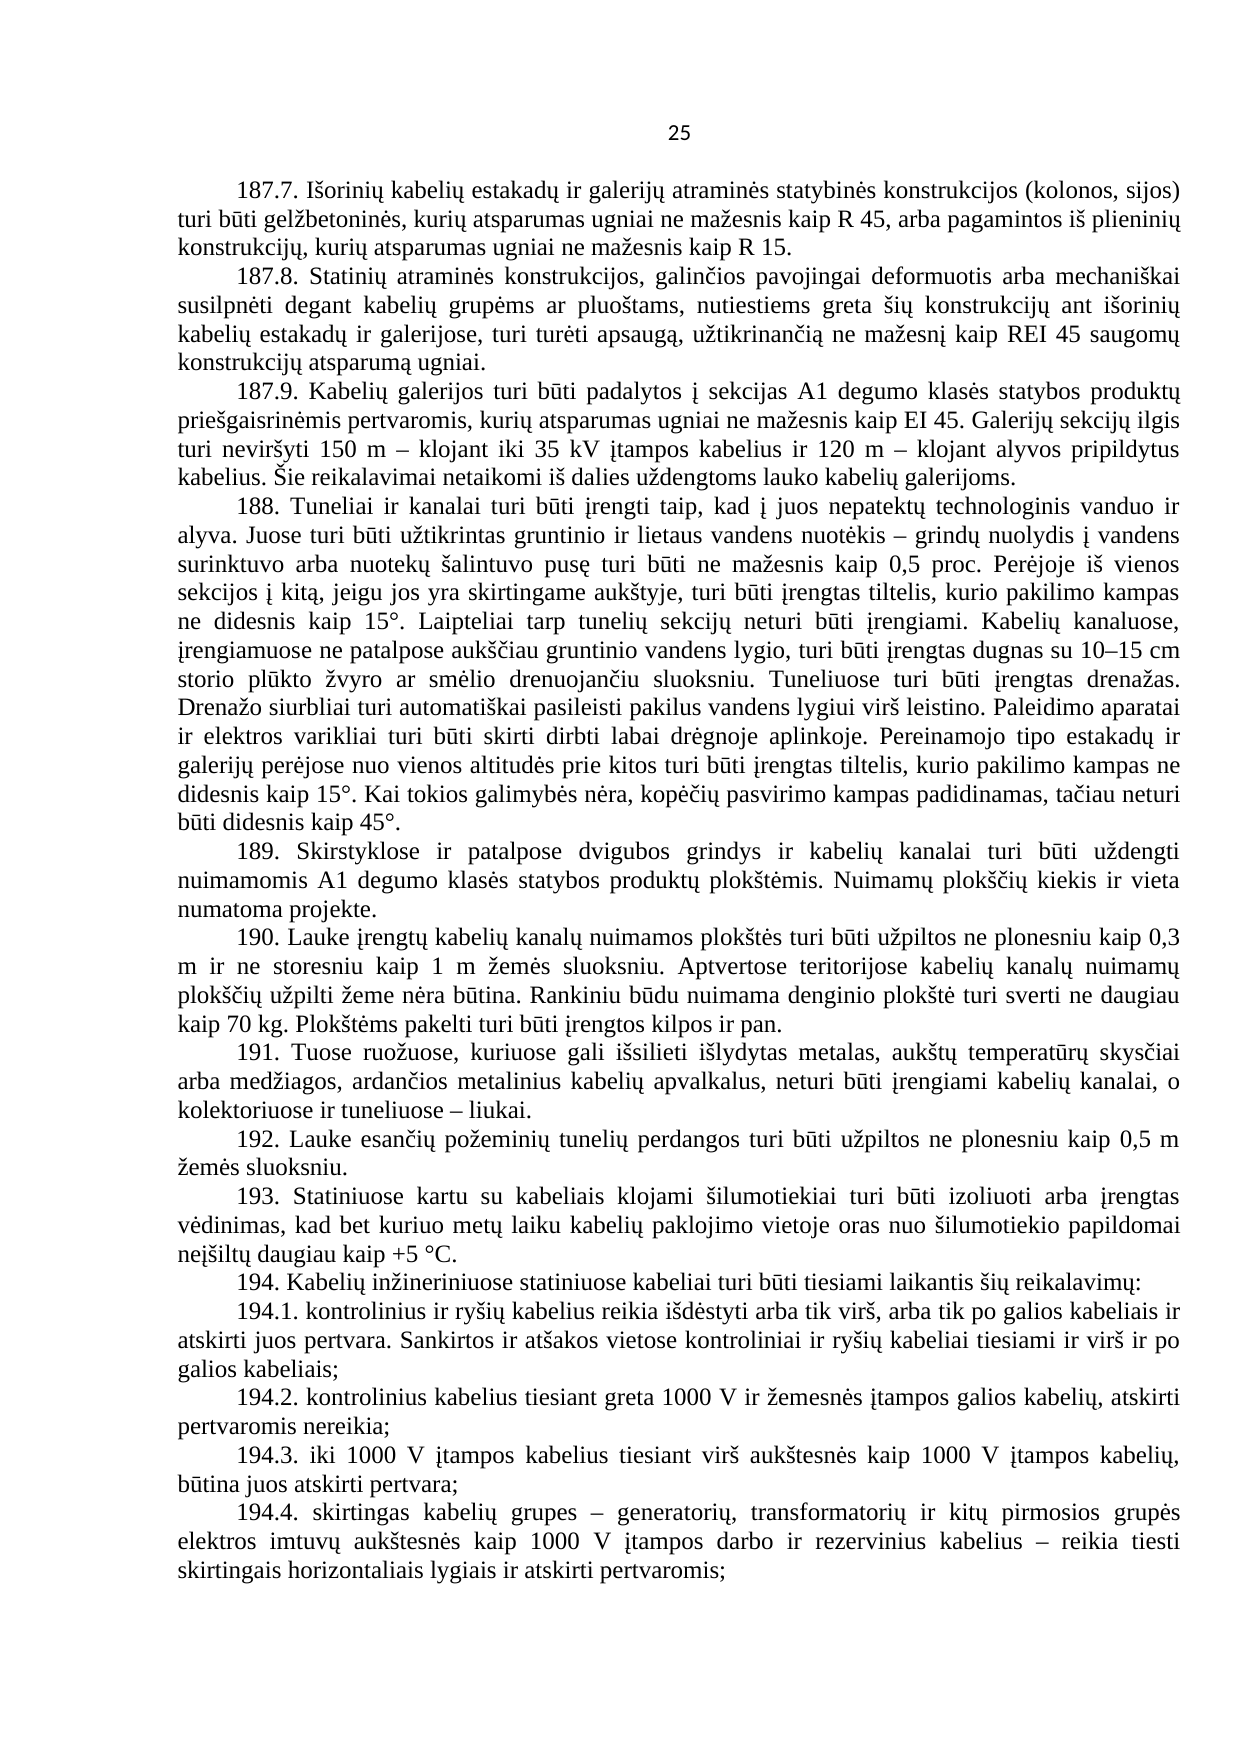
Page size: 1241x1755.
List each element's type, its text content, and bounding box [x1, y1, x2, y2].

text 189. Skirstyklose ir patalpose dvigubos grindys ir kabelių kanalai turi būti uždengti nuimamomis A1 degumo klasės statybos produktų plokštėmis. Nuimamų plokščių kiekis ir vieta numatoma projekte. [177, 836, 1181, 922]
text 191. Tuose ruožuose, kuriuose gali išsilieti išlydytas metalas, aukštų temperatūrų skysčiai arba medžiagos, ardančios metalinius kabelių apvalkalus, neturi būti įrengiami kabelių kanalai, o kolektoriuose ir tuneliuose – liukai. [177, 1037, 1181, 1124]
text 194. Kabelių inžineriniuose statiniuose kabeliai turi būti tiesiami laikantis šių reikalavimų: [177, 1267, 1181, 1296]
text 188. Tuneliai ir kanalai turi būti įrengti taip, kad į juos nepatektų technologinis vanduo ir alyva. Juose turi būti užtikrintas gruntinio ir lietaus vandens nuotėkis – grindų nuolydis į vandens surinktuvo arba nuotekų šalintuvo pusę turi būti ne mažesnis kaip 0,5 proc. Perėjoje iš vienos sekcijos į kitą, jeigu jos yra skirtingame aukštyje, turi būti įrengtas tiltelis, kurio pakilimo kampas ne didesnis kaip 15°. Laipteliai tarp tunelių sekcijų neturi būti įrengiami. Kabelių kanaluose, įrengiamuose ne patalpose aukščiau gruntinio vandens lygio, turi būti įrengtas dugnas su 10–15 cm storio plūkto žvyro ar smėlio drenuojančiu sluoksniu. Tuneliuose turi būti įrengtas drenažas. Drenažo siurbliai turi automatiškai pasileisti pakilus vandens lygiui virš leistino. Paleidimo aparatai ir elektros varikliai turi būti skirti dirbti labai drėgnoje aplinkoje. Pereinamojo tipo estakadų ir galerijų perėjose nuo vienos altitudės prie kitos turi būti įrengtas tiltelis, kurio pakilimo kampas ne didesnis kaip 15°. Kai tokios galimybės nėra, kopėčių pasvirimo kampas padidinamas, tačiau neturi būti didesnis kaip 45°. [177, 491, 1181, 836]
text 187.9. Kabelių galerijos turi būti padalytos į sekcijas A1 degumo klasės statybos produktų priešgaisrinėmis pertvaromis, kurių atsparumas ugniai ne mažesnis kaip EI 45. Galerijų sekcijų ilgis turi neviršyti 150 m – klojant iki 35 kV įtampos kabelius ir 120 m – klojant alyvos pripildytus kabelius. Šie reikalavimai netaikomi iš dalies uždengtoms lauko kabelių galerijoms. [177, 376, 1181, 491]
text 194.4. skirtingas kabelių grupes – generatorių, transformatorių ir kitų pirmosios grupės elektros imtuvų aukštesnės kaip 1000 V įtampos darbo ir rezervinius kabelius – reikia tiesti skirtingais horizontaliais lygiais ir atskirti pertvaromis; [177, 1497, 1181, 1584]
text 187.8. Statinių atraminės konstrukcijos, galinčios pavojingai deformuotis arba mechaniškai susilpnėti degant kabelių grupėms ar pluoštams, nutiestiems greta šių konstrukcijų ant išorinių kabelių estakadų ir galerijose, turi turėti apsaugą, užtikrinančią ne mažesnį kaip REI 45 saugomų konstrukcijų atsparumą ugniai. [177, 261, 1181, 376]
text 187.7. Išorinių kabelių estakadų ir galerijų atraminės statybinės konstrukcijos (kolonos, sijos) turi būti gelžbetoninės, kurių atsparumas ugniai ne mažesnis kaip R 45, arba pagamintos iš plieninių konstrukcijų, kurių atsparumas ugniai ne mažesnis kaip R 15. [177, 175, 1181, 261]
text 194.1. kontrolinius ir ryšių kabelius reikia išdėstyti arba tik virš, arba tik po galios kabeliais ir atskirti juos pertvara. Sankirtos ir atšakos vietose kontroliniai ir ryšių kabeliai tiesiami ir virš ir po galios kabeliais; [177, 1296, 1181, 1382]
text 194.3. iki 1000 V įtampos kabelius tiesiant virš aukštesnės kaip 1000 V įtampos kabelių, būtina juos atskirti pertvara; [177, 1440, 1181, 1497]
text 192. Lauke esančių požeminių tunelių perdangos turi būti užpiltos ne plonesniu kaip 0,5 m žemės sluoksniu. [177, 1124, 1181, 1181]
text 194.2. kontrolinius kabelius tiesiant greta 1000 V ir žemesnės įtampos galios kabelių, atskirti pertvaromis nereikia; [177, 1382, 1181, 1440]
text 190. Lauke įrengtų kabelių kanalų nuimamos plokštės turi būti užpiltos ne plonesniu kaip 0,3 m ir ne storesniu kaip 1 m žemės sluoksniu. Aptvertose teritorijose kabelių kanalų nuimamų plokščių užpilti žeme nėra būtina. Rankiniu būdu nuimama denginio plokštė turi sverti ne daugiau kaip 70 kg. Plokštėms pakelti turi būti įrengtos kilpos ir pan. [177, 922, 1181, 1037]
text 193. Statiniuose kartu su kabeliais klojami šilumotiekiai turi būti izoliuoti arba įrengtas vėdinimas, kad bet kuriuo metų laiku kabelių paklojimo vietoje oras nuo šilumotiekio papildomai neįšiltų daugiau kaip +5 °C. [177, 1181, 1181, 1267]
